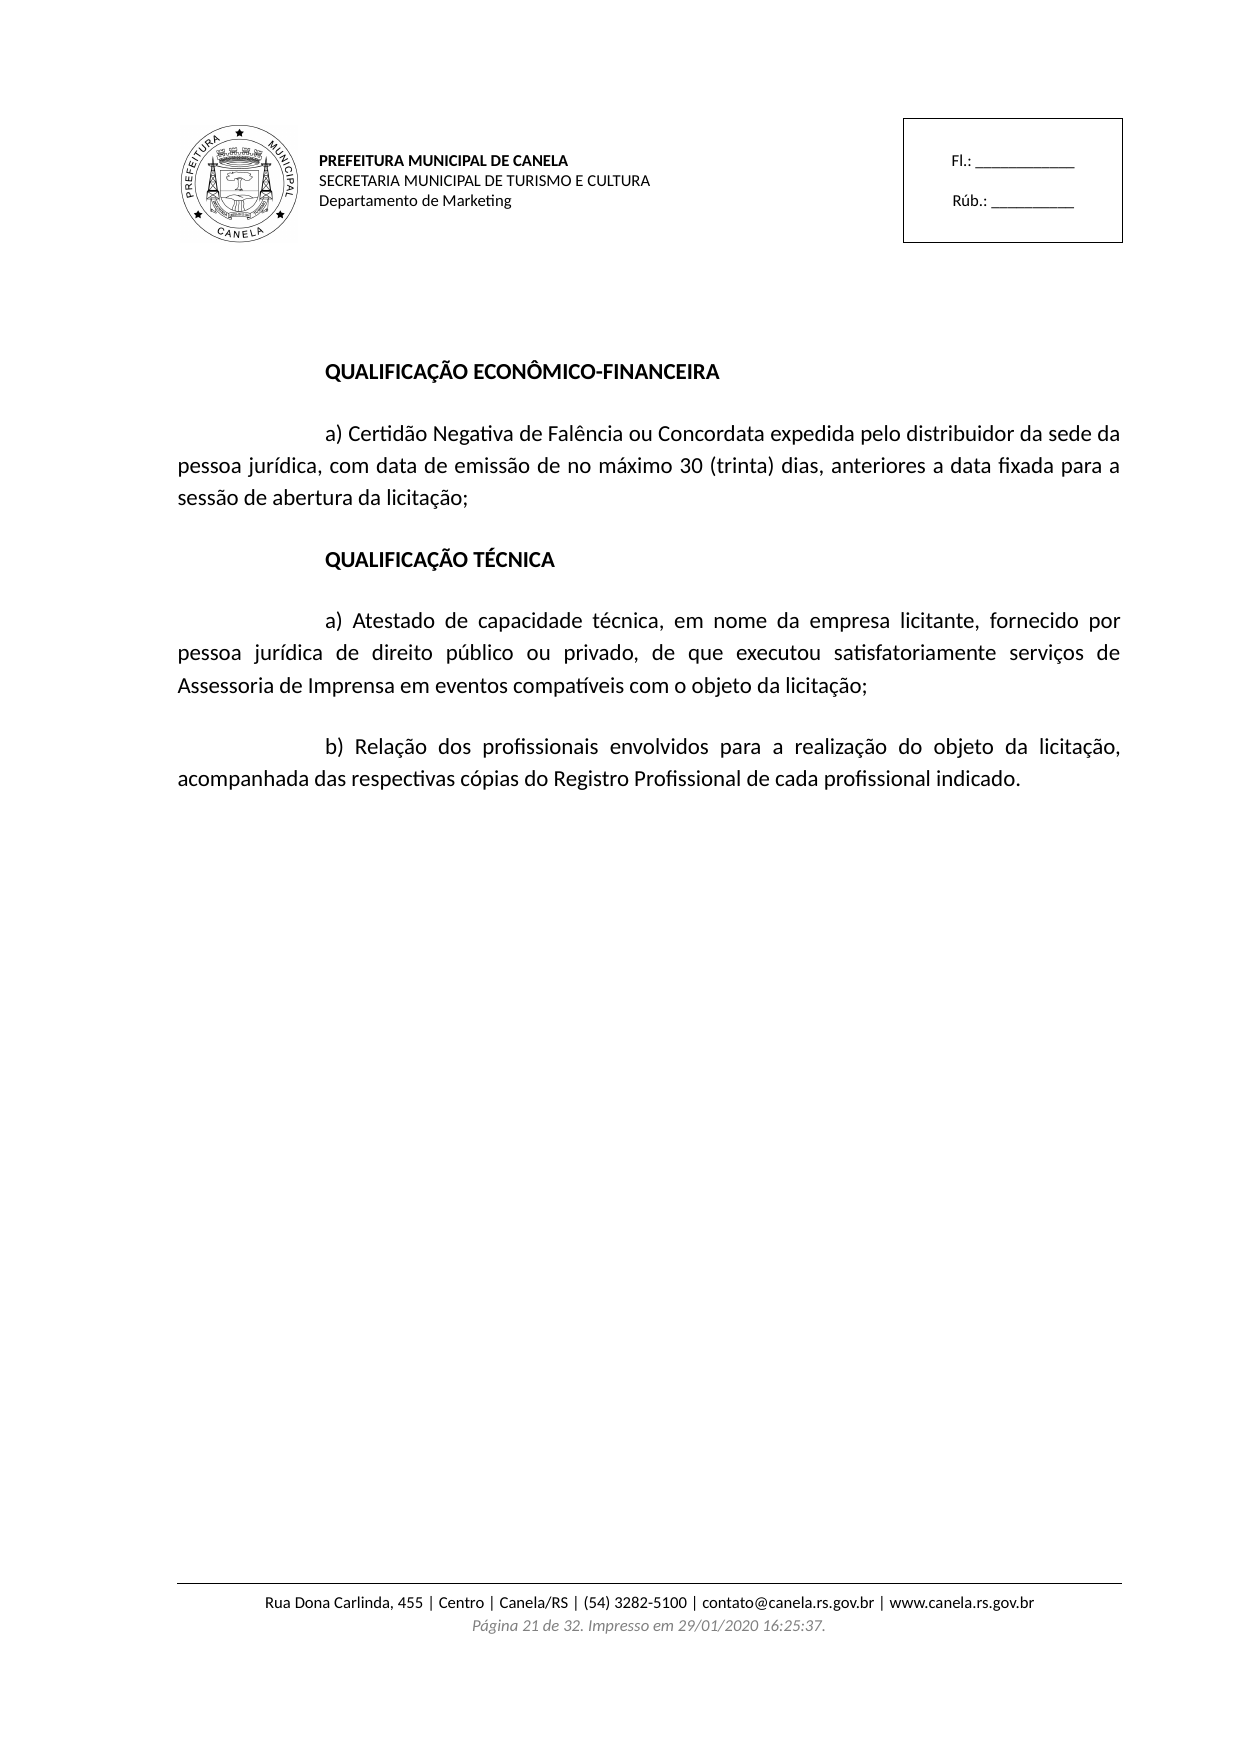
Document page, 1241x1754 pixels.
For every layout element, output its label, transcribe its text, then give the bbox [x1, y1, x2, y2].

text QUALIFICAÇÃO ECONÔMICO-FINANCEIRA [177, 357, 1122, 385]
text b) Relação dos profissionais envolvidos para a realização do objeto da licitação, acompanhada das respectivas cópias do Registro Profissional de cada profissional indicado. [177, 732, 1122, 793]
text QUALIFICAÇÃO TÉCNICA [177, 545, 1122, 573]
text a) Certidão Negativa de Falência ou Concordata expedida pelo distribuidor da sede da pessoa jurídica, com data de emissão de no máximo 30 (trinta) dias, anteriores a data fixada para a sessão de abertura da licitação; [177, 419, 1122, 511]
picture [180, 125, 299, 243]
text a) Atestado de capacidade técnica, em nome da empresa licitante, fornecido por pessoa jurídica de direito público ou privado, de que executou satisfatoriamente serviços de Assessoria de Imprensa em eventos compatíveis com o objeto da licitação; [177, 606, 1122, 699]
